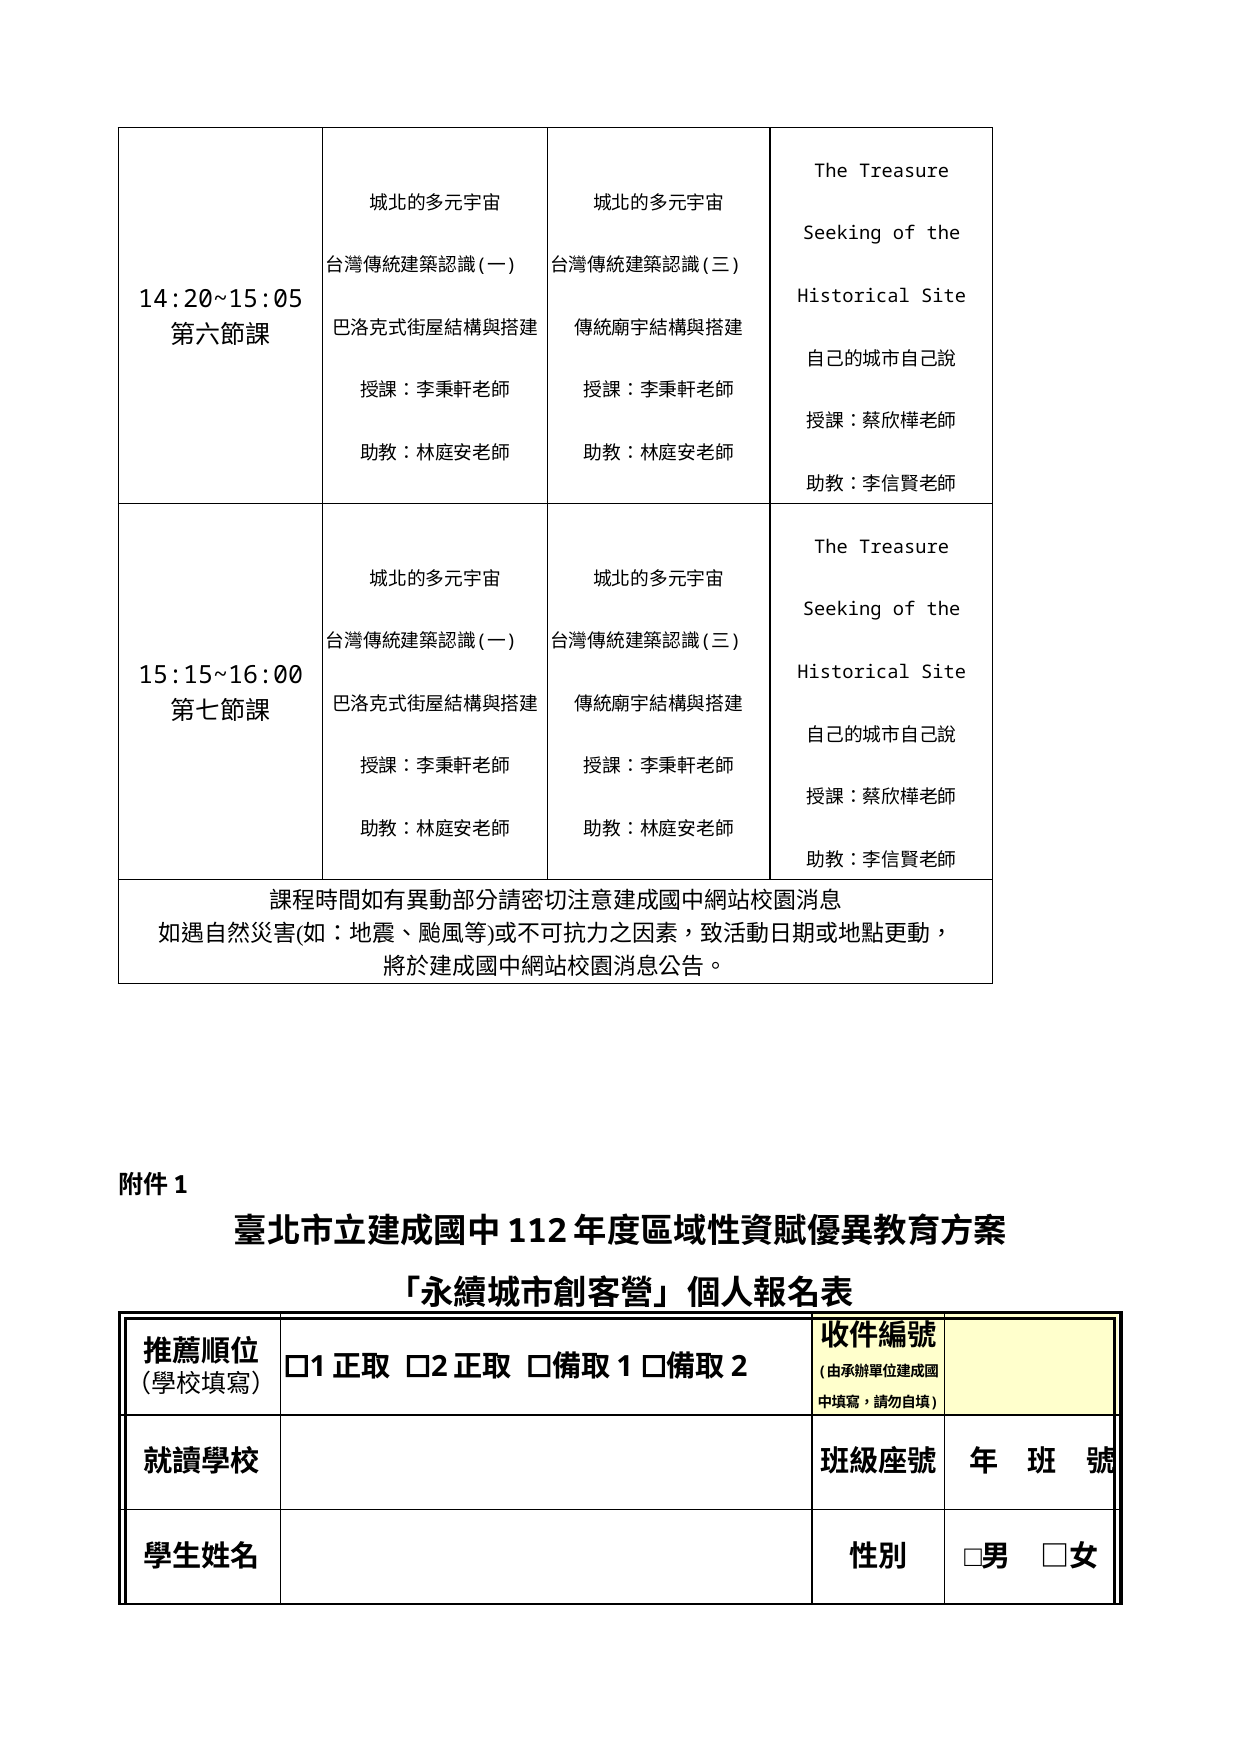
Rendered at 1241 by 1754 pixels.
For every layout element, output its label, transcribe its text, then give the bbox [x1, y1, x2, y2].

table_header 收件編號 (由承辦單位建成國中填寫，請勿自填) [813, 1320, 944, 1414]
table_cell 城北的多元宇宙 台灣傳統建築認識(三) 傳統廟宇結構與搭建 授課：李秉軒老師 助教：林庭安老師 [548, 504, 769, 879]
text 臺北市立建成國中112年度區域性資賦優異教育方案 [118, 1217, 1122, 1248]
table_header 推薦順位 （學校填寫） [123, 1314, 280, 1414]
table_header 1正取 2正取 備取1 備取2 [281, 1320, 811, 1414]
table_cell 14:20~15:05 第六節課 [119, 128, 322, 503]
text 「永續城市創客營」個人報名表 [118, 1248, 1122, 1311]
table_header [945, 1320, 1113, 1414]
table_cell 15:15~16:00 第七節課 [119, 504, 322, 879]
table_cell [281, 1416, 811, 1509]
table_cell □男 □女 [945, 1510, 1113, 1603]
table_header [945, 1314, 1118, 1414]
table_cell 課程時間如有異動部分請密切注意建成國中網站校園消息 如遇自然災害(如：地震、颱風等)或不可抗力之因素，致活動日期或地點更動， 將於建成國中網站校園消息公告。 [119, 880, 992, 983]
table_cell 城北的多元宇宙 台灣傳統建築認識(一) 巴洛克式街屋結構與搭建 授課：李秉軒老師 助教：林庭安老師 [323, 504, 547, 879]
table_cell 就讀學校 [127, 1416, 280, 1509]
table_cell [281, 1510, 811, 1603]
table_cell 學生姓名 [127, 1510, 280, 1603]
table_cell The Treasure Seeking of the Historical Site 自己的城市自己說 授課：蔡欣樺老師 助教：李信賢老師 [771, 504, 992, 879]
table_cell 城北的多元宇宙 台灣傳統建築認識(三) 傳統廟宇結構與搭建 授課：李秉軒老師 助教：林庭安老師 [548, 128, 769, 503]
table_cell 年 班 號 [945, 1416, 1113, 1509]
table_cell 城北的多元宇宙 台灣傳統建築認識(一) 巴洛克式街屋結構與搭建 授課：李秉軒老師 助教：林庭安老師 [323, 128, 547, 503]
table_cell 性別 [813, 1510, 944, 1603]
table_cell The Treasure Seeking of the Historical Site 自己的城市自己說 授課：蔡欣樺老師 助教：李信賢老師 [771, 128, 992, 503]
text 附件1 [118, 1171, 1122, 1198]
table_cell 班級座號 [813, 1416, 944, 1509]
